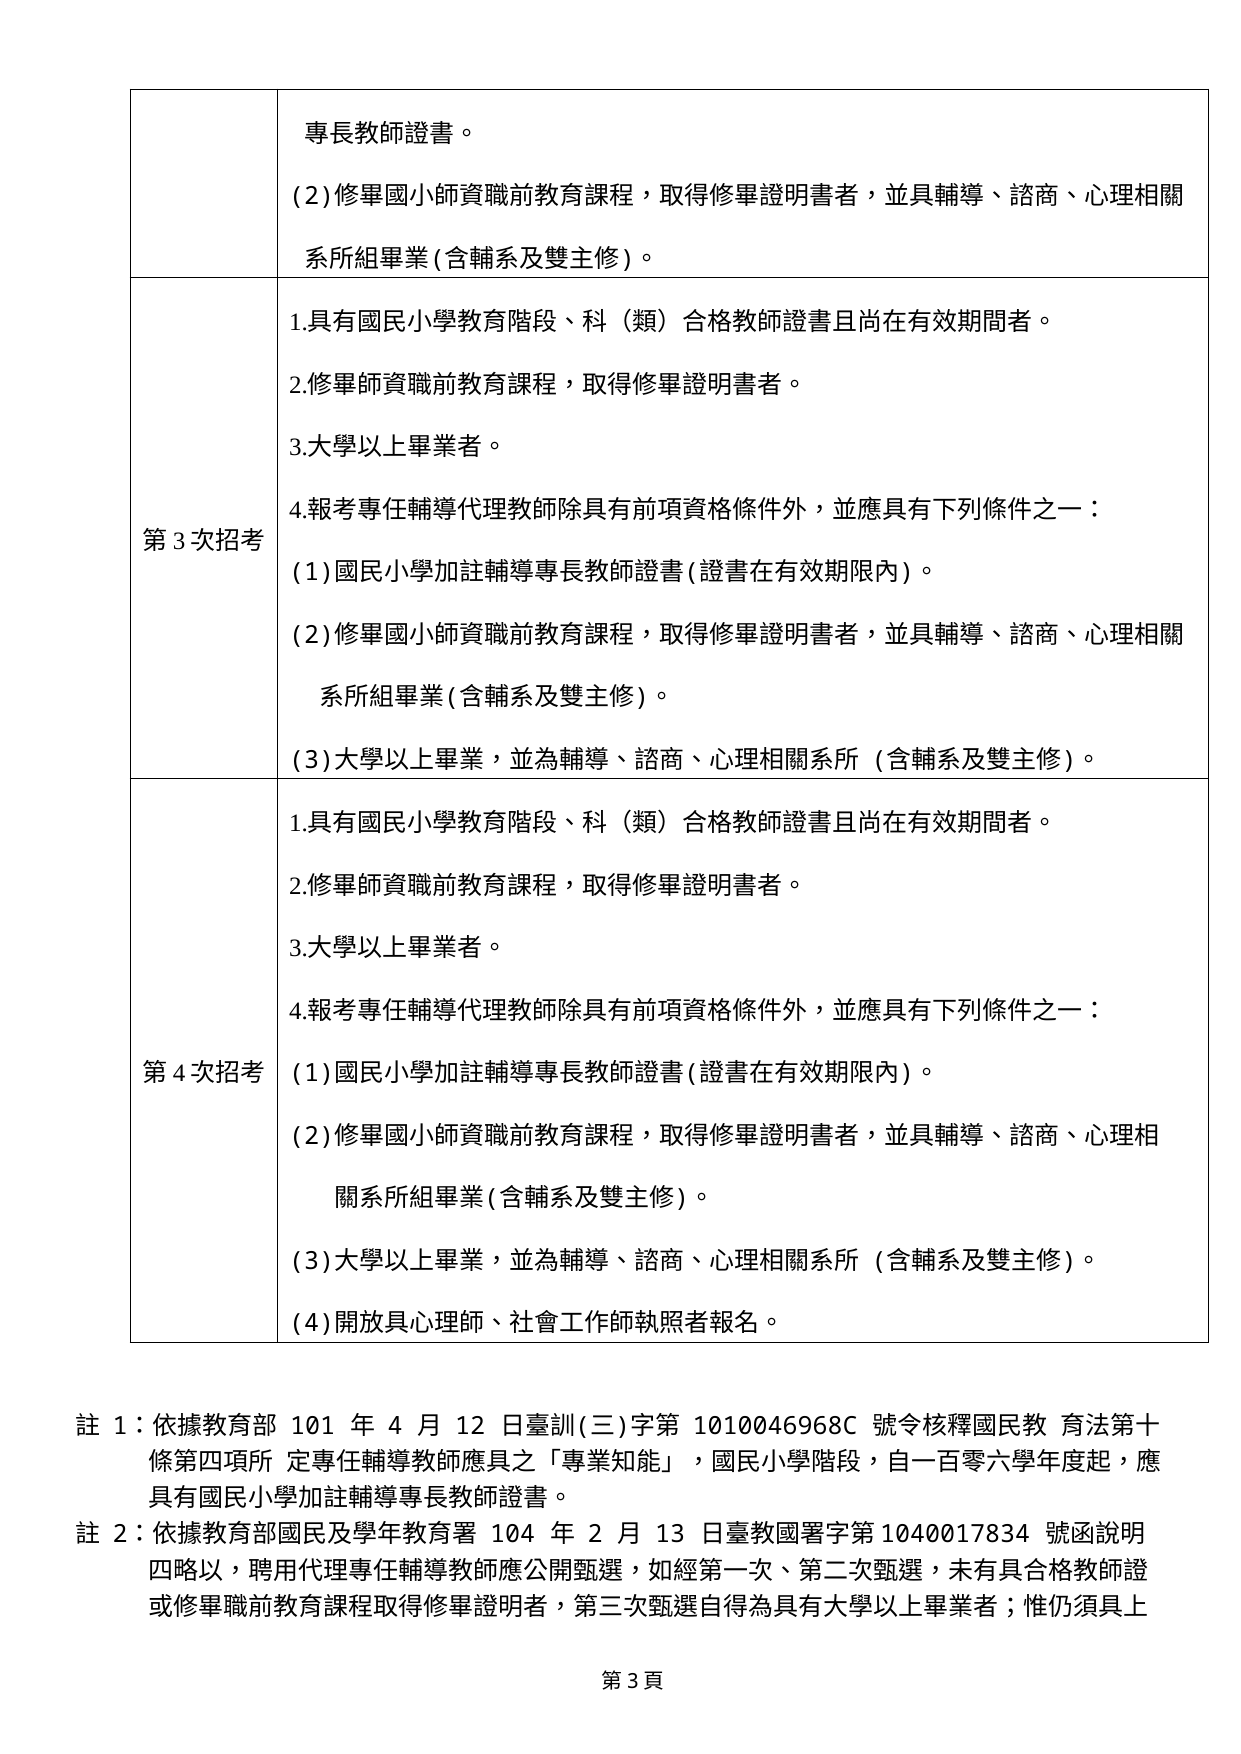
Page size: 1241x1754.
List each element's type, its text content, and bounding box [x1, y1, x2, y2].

text 註 2：依據教育部國民及學年教育署 104 年 2 月 13 日臺教國署字第1040017834 號函說明四略以，聘用代理專任輔導教師應公開甄選，如經第一次、第二次甄選，未有具合格教師證或修畢職前教育課程取得修畢證明者，第三次甄選自得為具有大學以上畢業者；惟仍須具上 [75, 1514, 1165, 1623]
table_cell 第4次招考 [131, 779, 277, 1342]
table_cell [131, 90, 277, 277]
table_cell 第3次招考 [131, 278, 277, 778]
table_cell 1.具有國民小學教育階段、科（類）合格教師證書且尚在有效期間者。 2.修畢師資職前教育課程，取得修畢證明書者。 3.大學以上畢業者。 4.報考專任輔導代理教師除具有前項資格條件外，並應具有下列條件之一： (1)國民小學加註輔導專長教師證書(證書在有效期限內)。 (2)修畢國小師資職前教育課程，取得修畢證明書者，並具輔導、諮商、心理相 關系所組畢業(含輔系及雙主修)。 (3)大學以上畢業，並為輔導、諮商、心理相關系所 (含輔系及雙主修)。 (4)開放具心理師、社會工作師執照者報名。 [278, 779, 1208, 1342]
table_cell 專長教師證書。 (2)修畢國小師資職前教育課程，取得修畢證明書者，並具輔導、諮商、心理相關系所組畢業(含輔系及雙主修)。 [278, 90, 1208, 277]
text 註 1：依據教育部 101 年 4 月 12 日臺訓(三)字第 1010046968C 號令核釋國民教 育法第十條第四項所 定專任輔導教師應具之「專業知能」，國民小學階段，自一百零六學年度起，應具有國民小學加註輔導專長教師證書。 [75, 1405, 1165, 1514]
table_cell 1.具有國民小學教育階段、科（類）合格教師證書且尚在有效期間者。 2.修畢師資職前教育課程，取得修畢證明書者。 3.大學以上畢業者。 4.報考專任輔導代理教師除具有前項資格條件外，並應具有下列條件之一： (1)國民小學加註輔導專長教師證書(證書在有效期限內)。 (2)修畢國小師資職前教育課程，取得修畢證明書者，並具輔導、諮商、心理相關 系所組畢業(含輔系及雙主修)。 (3)大學以上畢業，並為輔導、諮商、心理相關系所 (含輔系及雙主修)。 [278, 278, 1208, 778]
